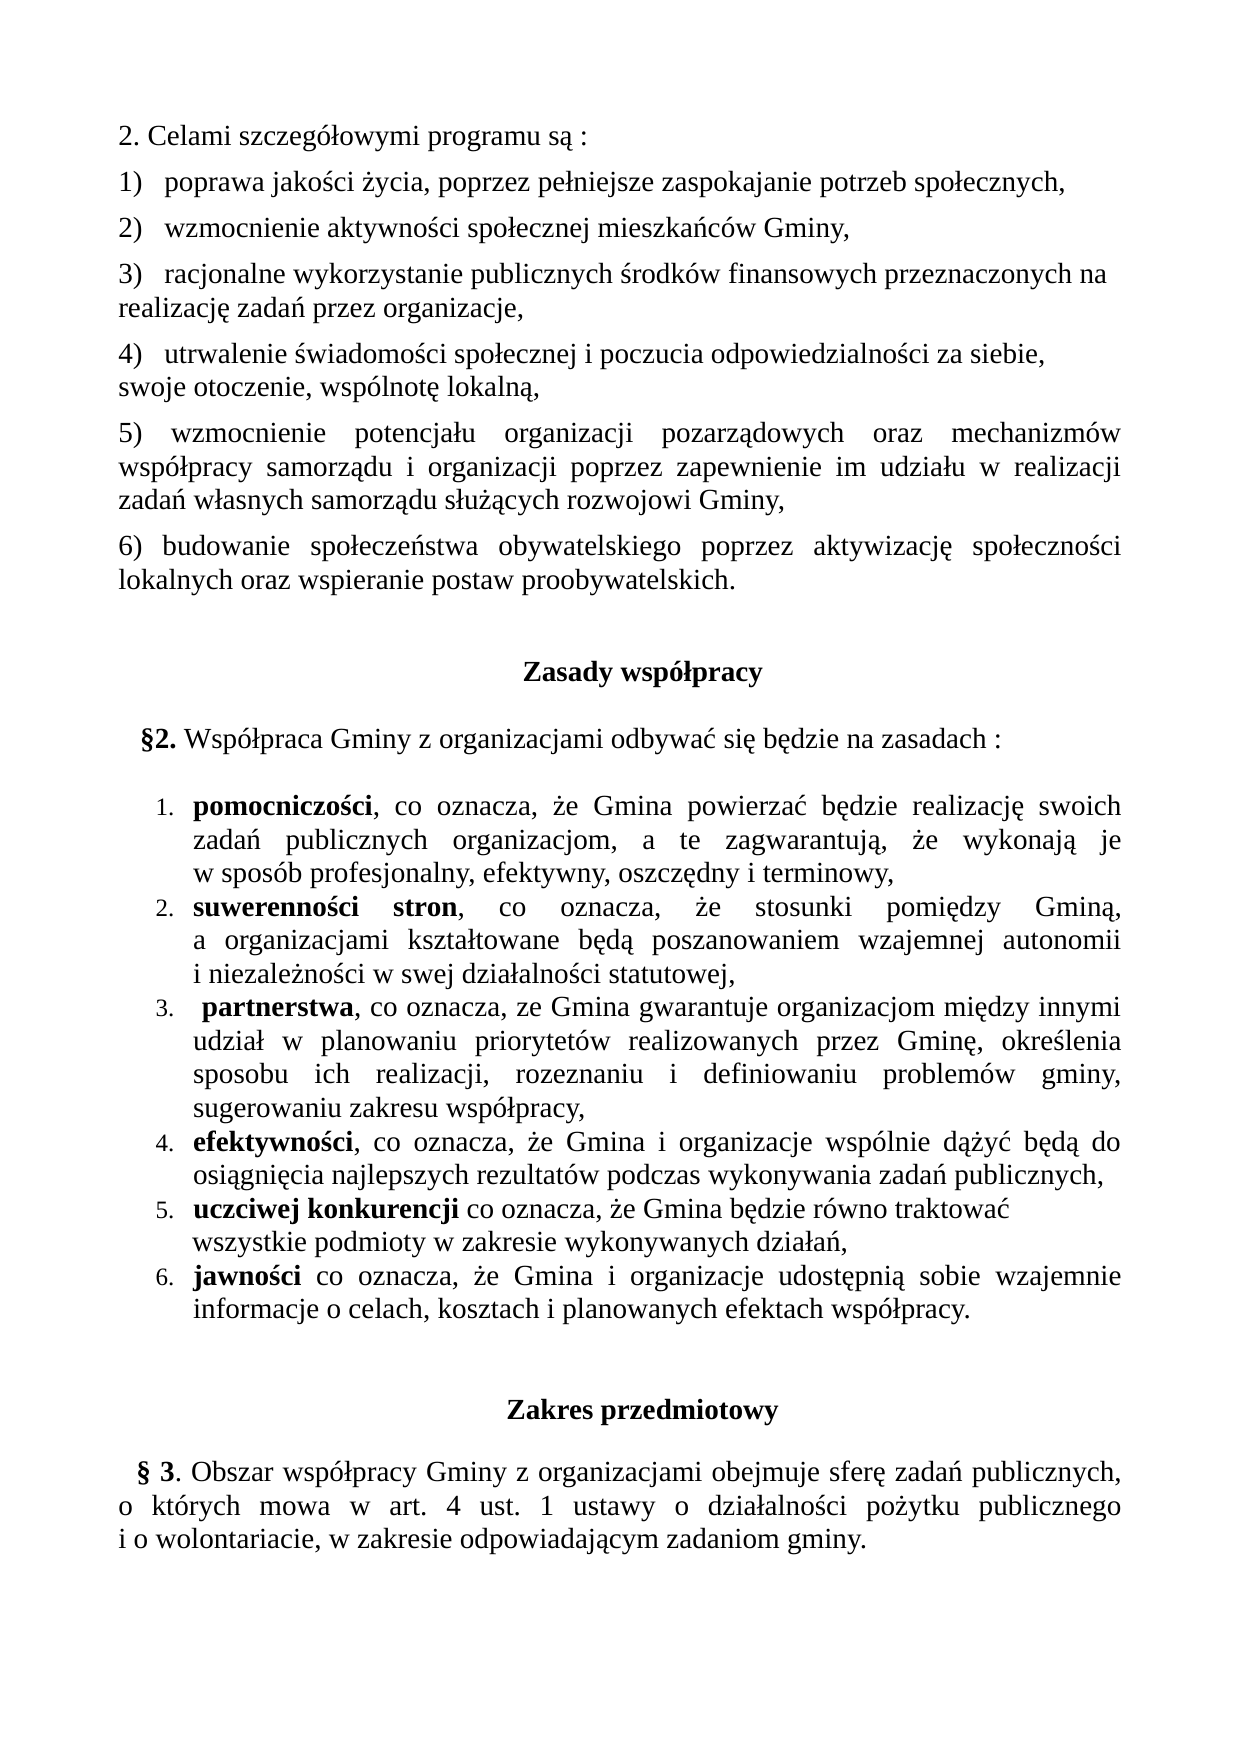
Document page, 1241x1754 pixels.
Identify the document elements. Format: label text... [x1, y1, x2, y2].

list jawności co oznacza, że Gmina i organizacje udostępnią sobie wzajemnie informacje o celach, kosztach i planowanych efektach współpracy. [155, 1258, 1122, 1325]
text §2. Współpraca Gminy z organizacjami odbywać się będzie na zasadach : [118, 721, 1122, 755]
text 5) wzmocnienie potencjału organizacji pozarządowych oraz mechanizmów współpracy samorządu i organizacji poprzez zapewnienie im udziału w realizacji zadań własnych samorządu służących rozwojowi Gminy, [118, 415, 1122, 516]
subtitle Zasady współpracy [156, 654, 1122, 688]
list wszystkie podmioty w zakresie wykonywanych działań, [155, 1224, 1122, 1258]
list uczciwej konkurencji co oznacza, że Gmina będzie równo traktować [155, 1191, 1122, 1224]
text 6) budowanie społeczeństwa obywatelskiego poprzez aktywizację społeczności lokalnych oraz wspieranie postaw proobywatelskich. [118, 528, 1122, 596]
text 2. Celami szczegółowymi programu są : [118, 118, 1122, 152]
text 1) poprawa jakości życia, poprzez pełniejsze zaspokajanie potrzeb społecznych, [118, 164, 1122, 198]
text § 3. Obszar współpracy Gminy z organizacjami obejmuje sferę zadań publicznych, o których mowa w art. 4 ust. 1 ustawy o działalności pożytku publicznego i o wolontariacie, w zakresie odpowiadającym zadaniom gminy. [118, 1454, 1122, 1555]
text 2) wzmocnienie aktywności społecznej mieszkańców Gminy, [118, 210, 1122, 244]
subtitle Zakres przedmiotowy [156, 1392, 1122, 1426]
list efektywności, co oznacza, że Gmina i organizacje wspólnie dążyć będą do osiągnięcia najlepszych rezultatów podczas wykonywania zadań publicznych, [155, 1124, 1122, 1191]
text 3) racjonalne wykorzystanie publicznych środków finansowych przeznaczonych na realizację zadań przez organizacje, [118, 256, 1122, 323]
list suwerenności stron, co oznacza, że stosunki pomiędzy Gminą, a organizacjami kształtowane będą poszanowaniem wzajemnej autonomii i niezależności w swej działalności statutowej, [155, 889, 1122, 989]
list partnerstwa, co oznacza, ze Gmina gwarantuje organizacjom między innymi udział w planowaniu priorytetów realizowanych przez Gminę, określenia sposobu ich realizacji, rozeznaniu i definiowaniu problemów gminy, sugerowaniu zakresu współpracy, [155, 989, 1122, 1124]
list pomocniczości, co oznacza, że Gmina powierzać będzie realizację swoich zadań publicznych organizacjom, a te zagwarantują, że wykonają je w sposób profesjonalny, efektywny, oszczędny i terminowy, [155, 788, 1122, 889]
text 4) utrwalenie świadomości społecznej i poczucia odpowiedzialności za siebie, swoje otoczenie, wspólnotę lokalną, [118, 336, 1122, 403]
